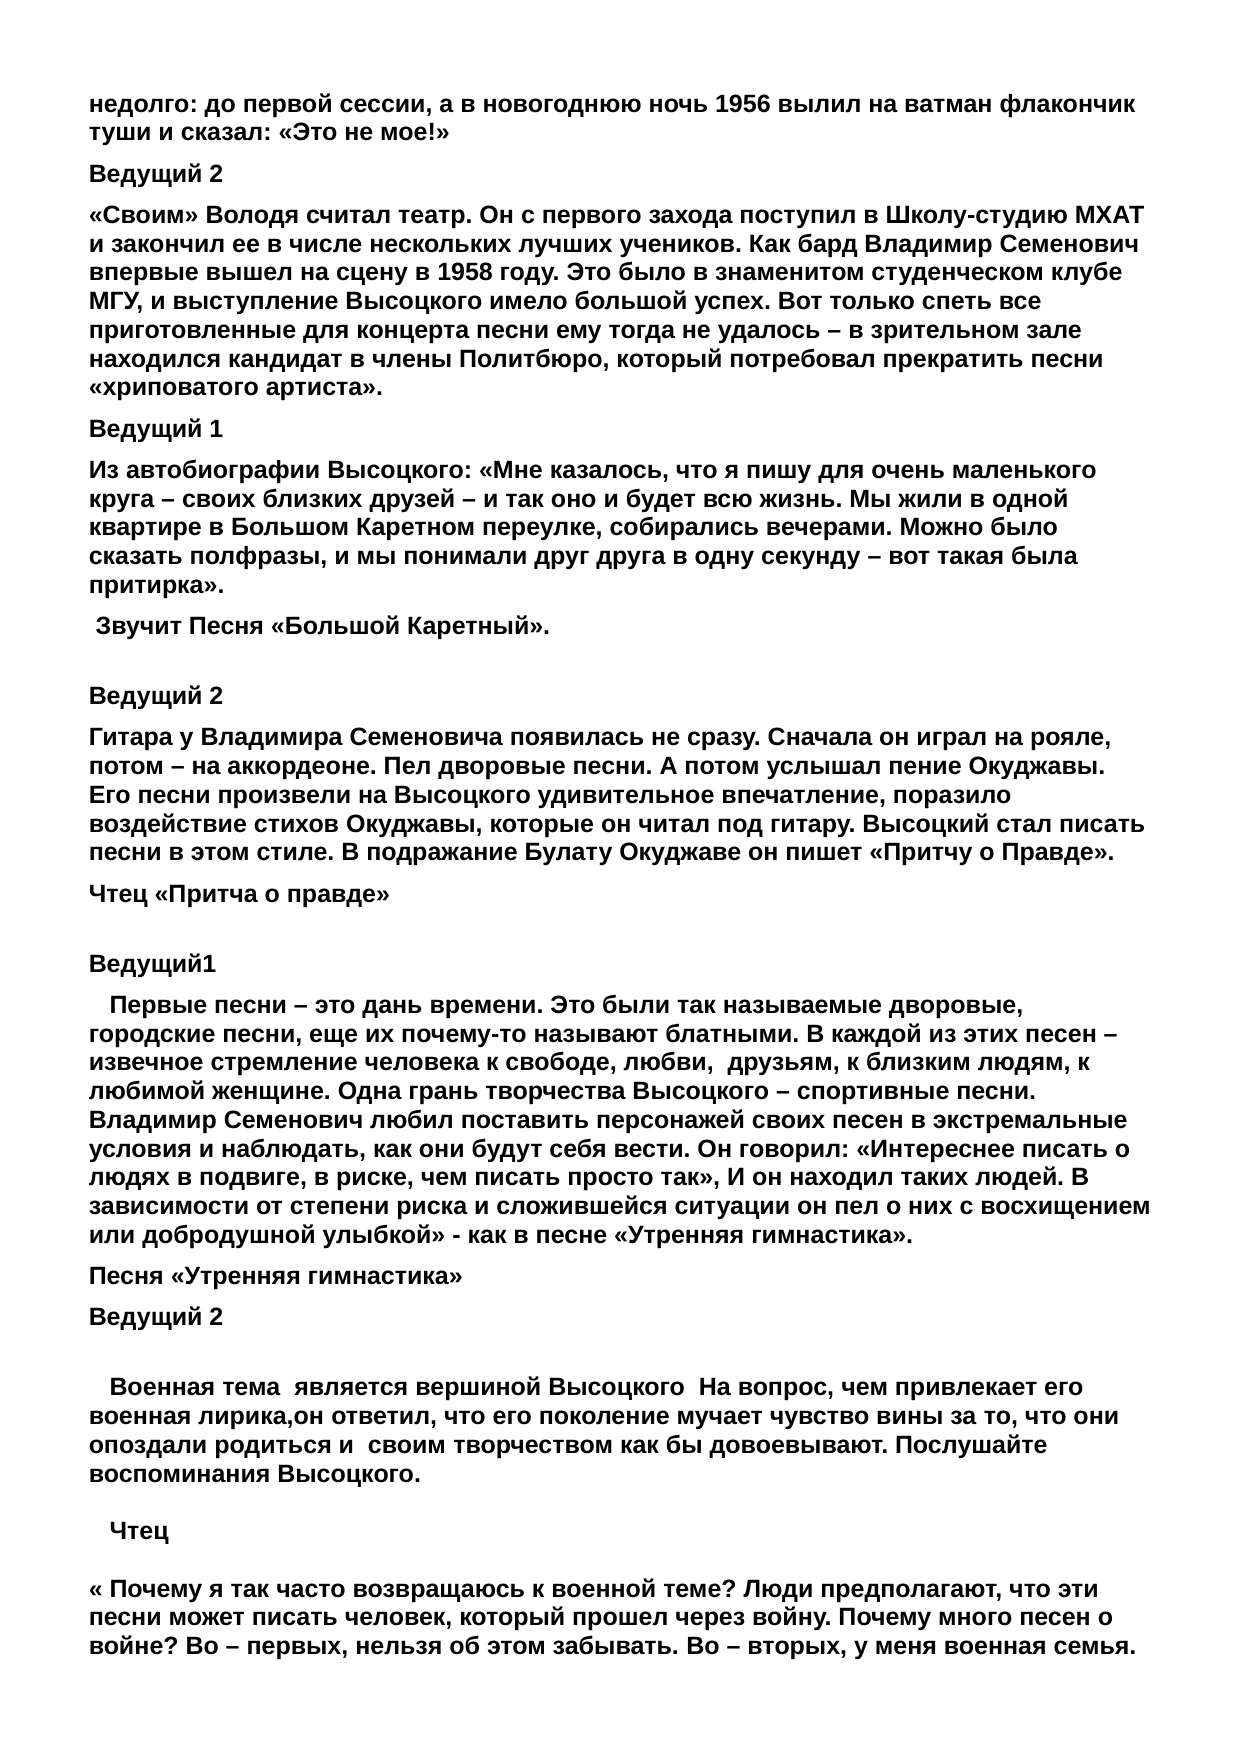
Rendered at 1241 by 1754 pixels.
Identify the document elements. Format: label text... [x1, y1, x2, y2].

text Гитара у Владимира Семеновича появилась не сразу. Сначала он играл на рояле, потом – на аккордеоне. Пел дворовые песни. А потом услышал пение Окуджавы. Его песни произвели на Высоцкого удивительное впечатление, поразило воздействие стихов Окуджавы, которые он читал под гитару. Высоцкий стал писать песни в этом стиле. В подражание Булату Окуджаве он пишет «Притчу о Правде». [88, 722, 1152, 866]
text недолго: до первой сессии, а в новогоднюю ночь 1956 вылил на ватман флакончик туши и сказал: «Это не мое!» [88, 88, 1152, 146]
text Военная тема является вершиной Высоцкого На вопрос, чем привлекает его военная лирика,он ответил, что его поколение мучает чувство вины за то, что они опоздали родиться и своим творчеством как бы довоевывают. Послушайте воспоминания Высоцкого. [88, 1372, 1152, 1487]
text Ведущий 2 [88, 1302, 1152, 1331]
text Чтец «Притча о правде» [88, 878, 1152, 907]
text Звучит Песня «Большой Каретный». [88, 611, 1152, 668]
text Чтец « Почему я так часто возвращаюсь к военной теме? Люди предполагают, что эти песни может писать человек, который прошел через войну. Почему много песен о войне? Во – первых, нельзя об этом забывать. Во – вторых, у меня военная семья. [88, 1516, 1152, 1660]
text Ведущий1 [88, 920, 1152, 977]
text Ведущий 1 [88, 413, 1152, 442]
text Ведущий 2 [88, 681, 1152, 710]
text Ведущий 2 [88, 158, 1152, 187]
text «Своим» Володя считал театр. Он с первого захода поступил в Школу-студию МХАТ и закончил ее в числе нескольких лучших учеников. Как бард Владимир Семенович впервые вышел на сцену в 1958 году. Это было в знаменитом студенческом клубе МГУ, и выступление Высоцкого имело большой успех. Вот только спеть все приготовленные для концерта песни ему тогда не удалось – в зрительном зале находился кандидат в члены Политбюро, который потребовал прекратить песни «хриповатого артиста». [88, 200, 1152, 401]
text Из автобиографии Высоцкого: «Мне казалось, что я пишу для очень маленького круга – своих близких друзей – и так оно и будет всю жизнь. Мы жили в одной квартире в Большом Каретном переулке, собирались вечерами. Можно было сказать полфразы, и мы понимали друг друга в одну секунду – вот такая была притирка». [88, 455, 1152, 598]
text Песня «Утренняя гимнастика» [88, 1261, 1152, 1290]
text Первые песни – это дань времени. Это были так называемые дворовые, городские песни, еще их почему-то называют блатными. В каждой из этих песен – извечное стремление человека к свободе, любви, друзьям, к близким людям, к любимой женщине. Одна грань творчества Высоцкого – спортивные песни. Владимир Семенович любил поставить персонажей своих песен в экстремальные условия и наблюдать, как они будут себя вести. Он говорил: «Интереснее писать о людях в подвиге, в риске, чем писать просто так», И он находил таких людей. В зависимости от степени риска и сложившейся ситуации он пел о них с восхищением или добродушной улыбкой» - как в песне «Утренняя гимнастика». [88, 990, 1152, 1248]
